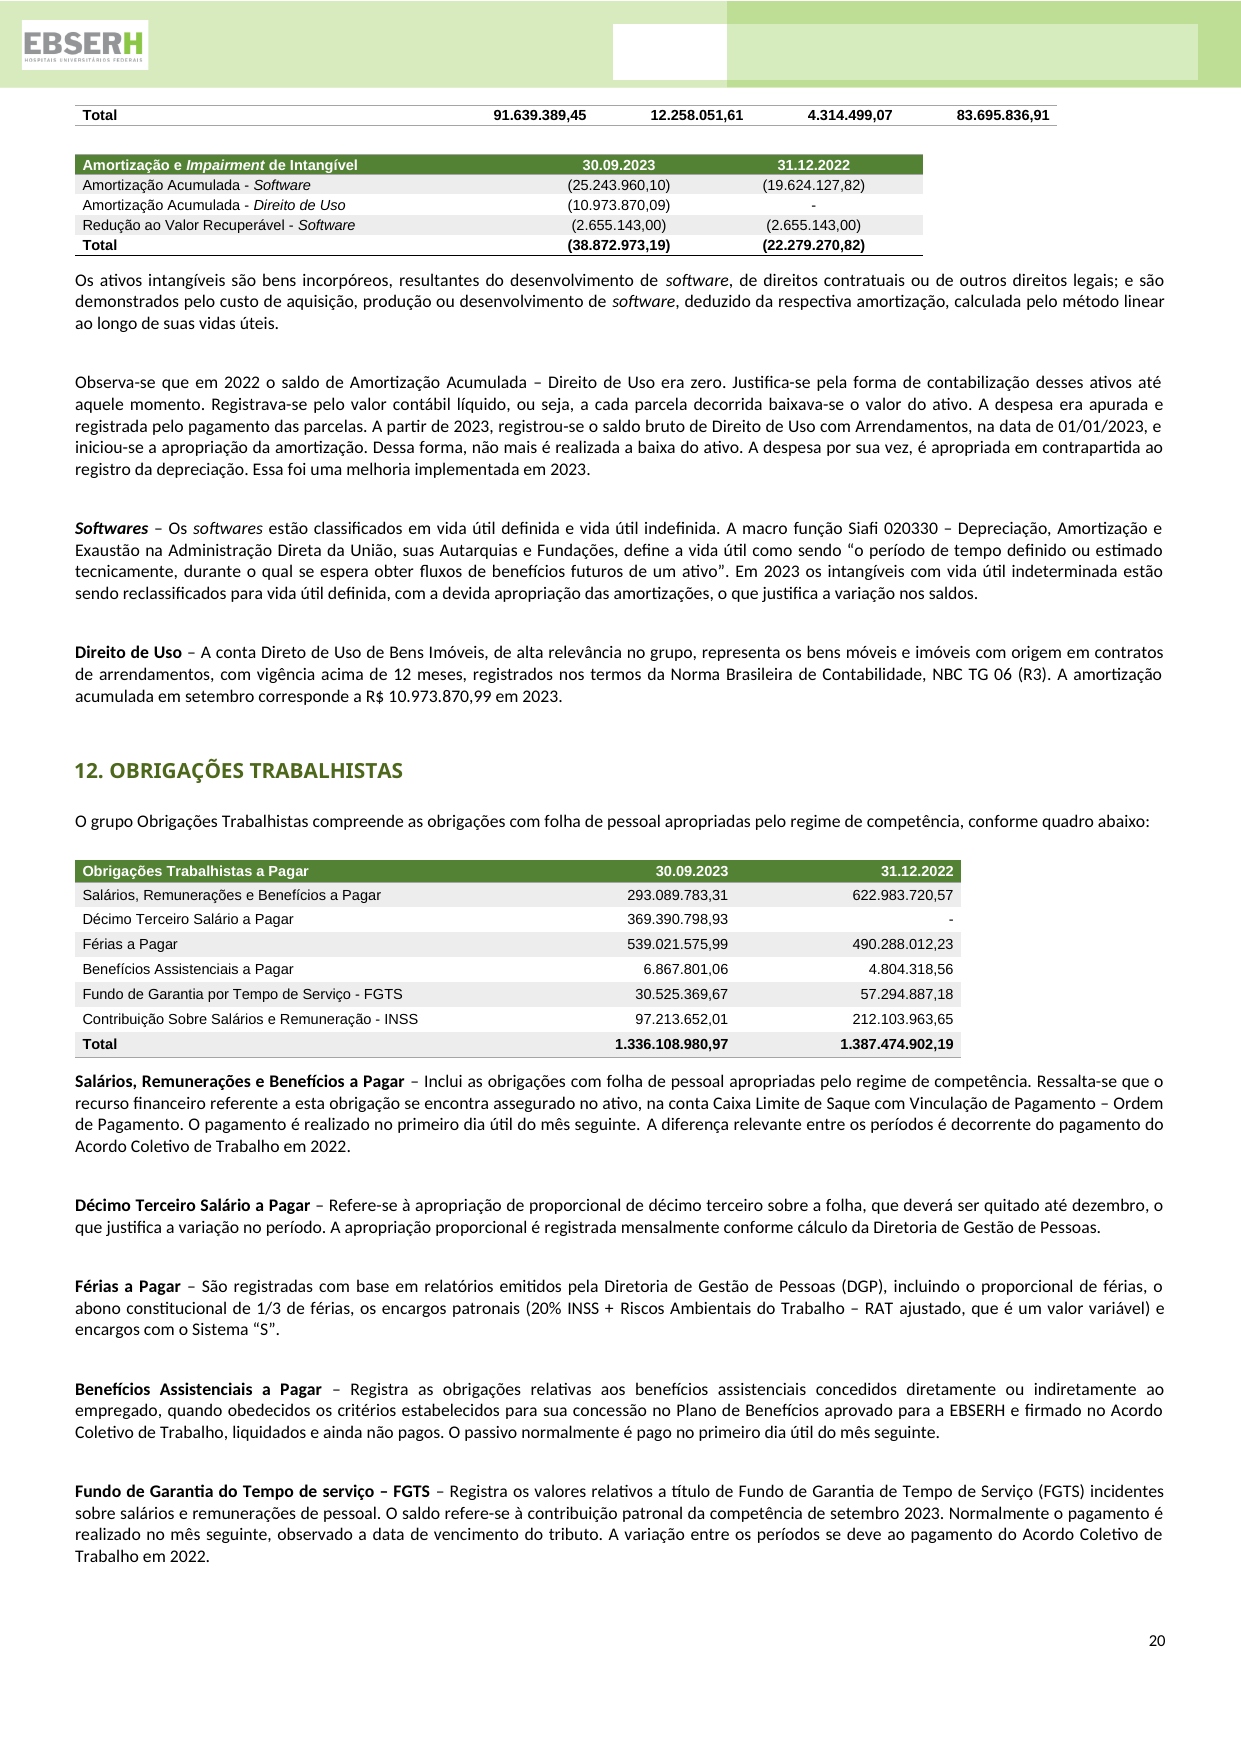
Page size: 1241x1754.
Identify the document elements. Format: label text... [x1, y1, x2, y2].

table_cell 539.021.575,99 [526, 932, 736, 957]
table_cell 83.695.836,91 [900, 106, 1057, 125]
table_cell 1.336.108.980,97 [526, 1032, 736, 1057]
list OBRIGAÇÕES TRABALHISTAS [74, 756, 1165, 785]
table_cell Total [75, 106, 400, 125]
table_cell 57.294.887,18 [736, 982, 961, 1007]
text Observa-se que em 2022 o saldo de Amortização Acumulada – Direito de Uso era zero. Justifica-se pela forma de contabilização desses ativos até aquele momento. Registrava-se pelo valor contábil líquido, ou seja, a cada parcela decorrida baixava-se o valor do ativo. A despesa era apurada e registrada pelo pagamento das parcelas. A partir de 2023, registrou-se o saldo bruto de Direito de Uso com Arrendamentos, na data de 01/01/2023, e iniciou-se a apropriação da amortização. Dessa forma, não mais é realizada a baixa do ativo. A despesa por sua vez, é apropriada em contrapartida ao registro da depreciação. Essa foi uma melhoria implementada em 2023. [75, 371, 1165, 480]
table_cell 91.639.389,45 [400, 106, 594, 125]
table_cell 97.213.652,01 [526, 1007, 736, 1032]
table_cell 30.525.369,67 [526, 982, 736, 1007]
table_cell Contribuição Sobre Salários e Remuneração - INSS [75, 1007, 526, 1032]
table_header 30.09.2023 [533, 155, 704, 174]
table_cell Total [75, 235, 533, 255]
table_cell (2.655.143,00) [533, 215, 704, 235]
table_cell - [736, 907, 961, 932]
table_cell Fundo de Garantia por Tempo de Serviço - FGTS [75, 982, 526, 1007]
table_cell (22.279.270,82) [704, 235, 923, 255]
table_cell 6.867.801,06 [526, 957, 736, 982]
table_cell (38.872.973,19) [533, 235, 704, 255]
table_cell Amortização Acumulada - Software [75, 175, 533, 194]
text Décimo Terceiro Salário a Pagar – Refere-se à apropriação de proporcional de décimo terceiro sobre a folha, que deverá ser quitado até dezembro, o que justifica a variação no período. A apropriação proporcional é registrada mensalmente conforme cálculo da Diretoria de Gestão de Pessoas. [75, 1194, 1165, 1238]
text Direito de Uso – A conta Direto de Uso de Bens Imóveis, de alta relevância no grupo, representa os bens móveis e imóveis com origem em contratos de arrendamentos, com vigência acima de 12 meses, registrados nos termos da Norma Brasileira de Contabilidade, NBC TG 06 (R3). A amortização acumulada em setembro corresponde a R$ 10.973.870,99 em 2023. [75, 641, 1165, 706]
table_cell Redução ao Valor Recuperável - Software [75, 215, 533, 235]
text Férias a Pagar – São registradas com base em relatórios emitidos pela Diretoria de Gestão de Pessoas (DGP), incluindo o proporcional de férias, o abono constitucional de 1/3 de férias, os encargos patronais (20% INSS + Riscos Ambientais do Trabalho – RAT ajustado, que é um valor variável) e encargos com o Sistema “S”. [75, 1275, 1165, 1340]
text Softwares – Os softwares estão classificados em vida útil definida e vida útil indefinida. A macro função Siafi 020330 – Depreciação, Amortização e Exaustão na Administração Direta da União, suas Autarquias e Fundações, define a vida útil como sendo “o período de tempo definido ou estimado tecnicamente, durante o qual se espera obter fluxos de benefícios futuros de um ativo”. Em 2023 os intangíveis com vida útil indeterminada estão sendo reclassificados para vida útil definida, com a devida apropriação das amortizações, o que justifica a variação nos saldos. [75, 517, 1165, 604]
table_cell 622.983.720,57 [736, 883, 961, 907]
table_cell Total [75, 1032, 526, 1057]
table_cell (10.973.870,09) [533, 195, 704, 215]
text O grupo Obrigações Trabalhistas compreende as obrigações com folha de pessoal apropriadas pelo regime de competência, conforme quadro abaixo: [75, 810, 1165, 832]
table_header 30.09.2023 [526, 860, 736, 882]
table_cell 490.288.012,23 [736, 932, 961, 957]
table_cell 4.804.318,56 [736, 957, 961, 982]
text Fundo de Garantia do Tempo de serviço – FGTS – Registra os valores relativos a título de Fundo de Garantia de Tempo de Serviço (FGTS) incidentes sobre salários e remunerações de pessoal. O saldo refere-se à contribuição patronal da competência de setembro 2023. Normalmente o pagamento é realizado no mês seguinte, observado a data de vencimento do tributo. A variação entre os períodos se deve ao pagamento do Acordo Coletivo de Trabalho em 2022. [75, 1480, 1165, 1567]
table_cell Amortização Acumulada - Direito de Uso [75, 195, 533, 215]
table_header 31.12.2022 [704, 155, 923, 174]
text Benefícios Assistenciais a Pagar – Registra as obrigações relativas aos benefícios assistenciais concedidos diretamente ou indiretamente ao empregado, quando obedecidos os critérios estabelecidos para sua concessão no Plano de Benefícios aprovado para a EBSERH e firmado no Acordo Coletivo de Trabalho, liquidados e ainda não pagos. O passivo normalmente é pago no primeiro dia útil do mês seguinte. [75, 1378, 1165, 1443]
table_header Obrigações Trabalhistas a Pagar [75, 860, 526, 882]
table_header 31.12.2022 [736, 860, 961, 882]
table_cell (19.624.127,82) [704, 175, 923, 194]
table_cell Férias a Pagar [75, 932, 526, 957]
text Salários, Remunerações e Benefícios a Pagar – Inclui as obrigações com folha de pessoal apropriadas pelo regime de competência. Ressalta-se que o recurso financeiro referente a esta obrigação se encontra assegurado no ativo, na conta Caixa Limite de Saque com Vinculação de Pagamento – Ordem de Pagamento. O pagamento é realizado no primeiro dia útil do mês seguinte. A diferença relevante entre os períodos é decorrente do pagamento do Acordo Coletivo de Trabalho em 2022. [75, 1070, 1165, 1157]
table_cell 4.314.499,07 [751, 106, 900, 125]
table_cell Décimo Terceiro Salário a Pagar [75, 907, 526, 932]
text Os ativos intangíveis são bens incorpóreos, resultantes do desenvolvimento de software, de direitos contratuais ou de outros direitos legais; e são demonstrados pelo custo de aquisição, produção ou desenvolvimento de software, deduzido da respectiva amortização, calculada pelo método linear ao longo de suas vidas úteis. [75, 269, 1165, 334]
table_cell 12.258.051,61 [594, 106, 751, 125]
table_cell - [704, 195, 923, 215]
table_cell Salários, Remunerações e Benefícios a Pagar [75, 883, 526, 907]
table_cell (2.655.143,00) [704, 215, 923, 235]
table_cell Benefícios Assistenciais a Pagar [75, 957, 526, 982]
table_cell 369.390.798,93 [526, 907, 736, 932]
table_cell 293.089.783,31 [526, 883, 736, 907]
table_cell (25.243.960,10) [533, 175, 704, 194]
table_cell 212.103.963,65 [736, 1007, 961, 1032]
table_header Amortização e Impairment de Intangível [75, 155, 533, 174]
table_cell 1.387.474.902,19 [736, 1032, 961, 1057]
